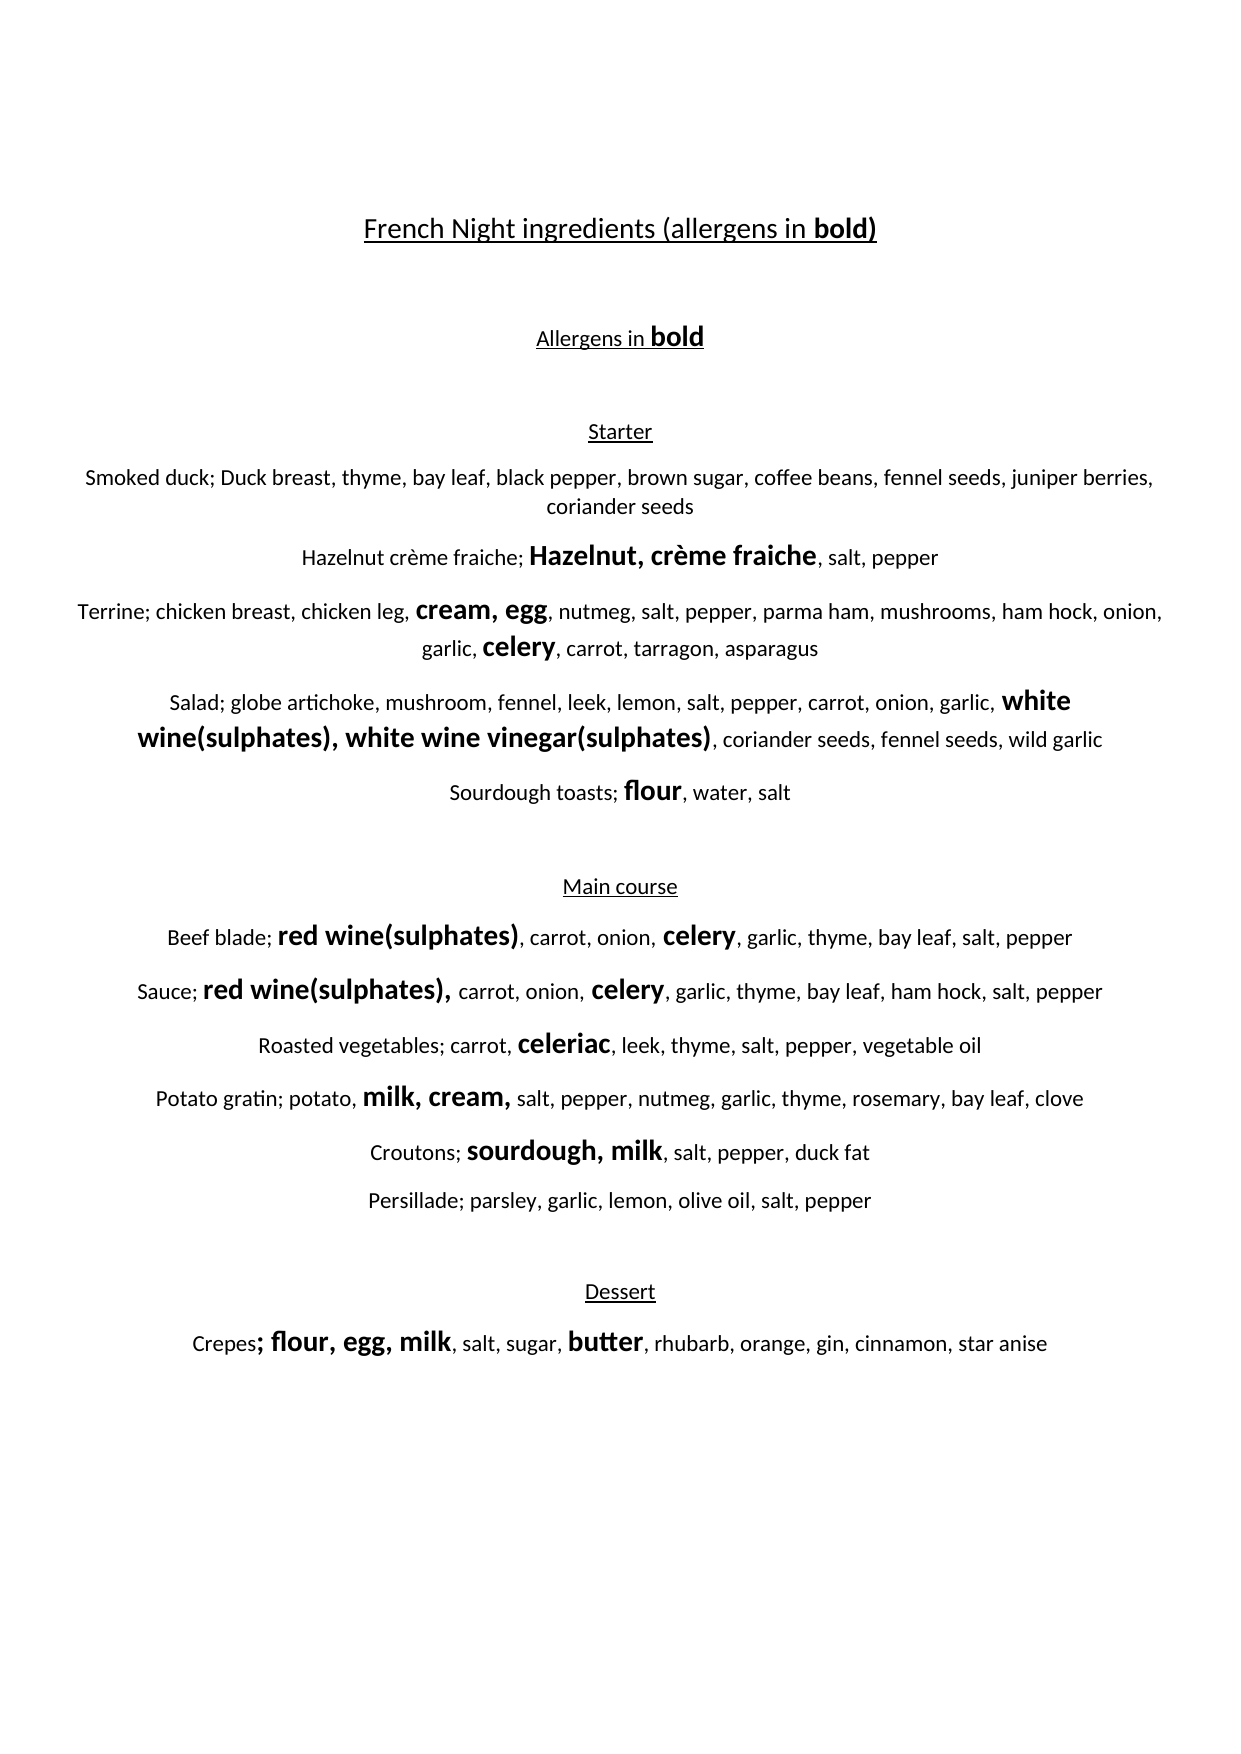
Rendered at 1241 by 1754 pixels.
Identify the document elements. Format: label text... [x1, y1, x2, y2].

text Starter [75, 417, 380, 445]
text Croutons; sourdough, milk, salt, pepper, duck fat [1126, 1132, 1165, 1168]
text Dessert [1069, 1277, 1165, 1305]
text French Night ingredients (allergens in bold) [726, 214, 803, 241]
text Sourdough toasts; flour, water, salt [75, 772, 105, 808]
text Allergens in bold [934, 318, 1165, 353]
text French Night ingredients (allergens in bold) [655, 210, 733, 241]
text Dessert [75, 1277, 184, 1305]
text French Night ingredients (allergens in bold) [537, 210, 611, 231]
text Crepes; flour, egg, milk, salt, sugar, butter, rhubarb, orange, gin, cinnamon, star anise [75, 1323, 214, 1358]
text Persillade; parsley, garlic, lemon, olive oil, salt, pepper [75, 1186, 144, 1214]
text Hazelnut crème fraiche; Hazelnut, crème fraiche, salt, pepper [1117, 537, 1165, 573]
text French Night ingredients (allergens in bold) [467, 214, 547, 241]
text Starter [886, 417, 1165, 445]
text Terrine; chicken breast, chicken leg, cream, egg, nutmeg, salt, pepper, parma ham, mushrooms, ham hock, onion, garlic, celery, carrot, tarragon, asparagus [1117, 591, 1165, 664]
text French Night ingredients (allergens in bold) [75, 210, 428, 246]
text Persillade; parsley, garlic, lemon, olive oil, salt, pepper [1113, 1186, 1165, 1214]
text French Night ingredients (allergens in bold) [843, 210, 1165, 246]
text Allergens in bold [363, 318, 419, 345]
text Allergens in bold [851, 318, 904, 345]
text Crepes; flour, egg, milk, salt, sugar, butter, rhubarb, orange, gin, cinnamon, star anise [1039, 1323, 1165, 1358]
text Smoked duck; Duck breast, thyme, bay leaf, black pepper, brown sugar, coffee beans, fennel seeds, juniper berries, coriander seeds [75, 463, 1165, 520]
text Main course [1148, 872, 1165, 900]
text Allergens in bold [75, 318, 332, 353]
text Croutons; sourdough, milk, salt, pepper, duck fat [75, 1132, 131, 1168]
text Sourdough toasts; flour, water, salt [1131, 772, 1165, 808]
text Main course [75, 872, 101, 900]
